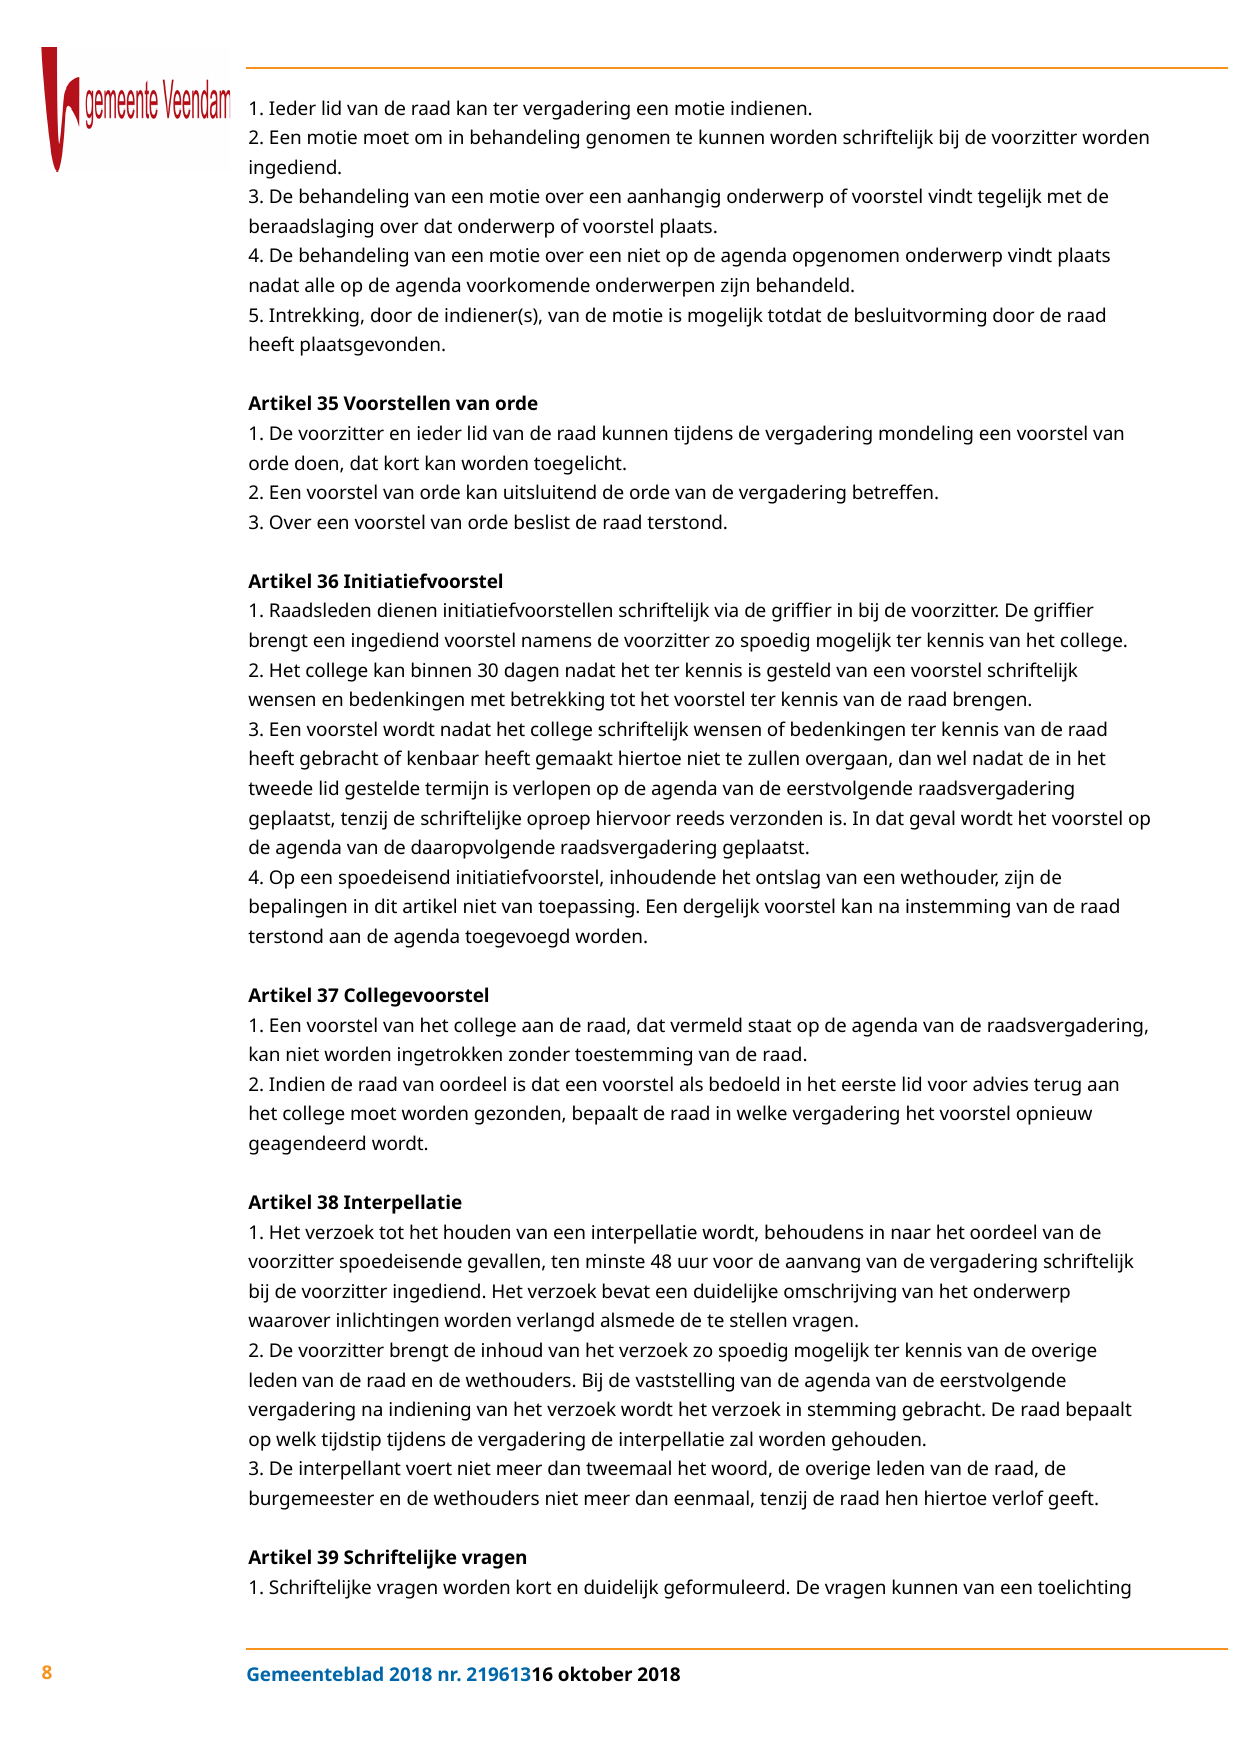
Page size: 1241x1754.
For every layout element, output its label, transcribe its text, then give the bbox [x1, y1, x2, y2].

text Artikel 37 Collegevoorstel [248, 982, 1152, 1008]
text Artikel 39 Schriftelijke vragen [248, 1544, 1152, 1570]
text 1. De voorzitter en ieder lid van de raad kunnen tijdens de vergadering mondeling een voorstel van orde doen, dat kort kan worden toegelicht. [248, 420, 1152, 476]
text 2. Een motie moet om in behandeling genomen te kunnen worden schriftelijk bij de voorzitter worden ingediend. [248, 124, 1152, 180]
text 3. Over een voorstel van orde beslist de raad terstond. [248, 509, 1152, 535]
picture [41, 47, 231, 172]
text 4. Op een spoedeisend initiatiefvoorstel, inhoudende het ontslag van een wethouder, zijn de bepalingen in dit artikel niet van toepassing. Een dergelijk voorstel kan na instemming van de raad terstond aan de agenda toegevoegd worden. [248, 864, 1152, 949]
text 1. Het verzoek tot het houden van een interpellatie wordt, behoudens in naar het oordeel van de voorzitter spoedeisende gevallen, ten minste 48 uur voor de aanvang van de vergadering schriftelijk bij de voorzitter ingediend. Het verzoek bevat een duidelijke omschrijving van het onderwerp waarover inlichtingen worden verlangd alsmede de te stellen vragen. [248, 1219, 1152, 1333]
text 3. De interpellant voert niet meer dan tweemaal het woord, de overige leden van de raad, de burgemeester en de wethouders niet meer dan eenmaal, tenzij de raad hen hiertoe verlof geeft. [248, 1456, 1152, 1511]
text 2. Het college kan binnen 30 dagen nadat het ter kennis is gesteld van een voorstel schriftelijk wensen en bedenkingen met betrekking tot het voorstel ter kennis van de raad brengen. [248, 657, 1152, 712]
text 5. Intrekking, door de indiener(s), van de motie is mogelijk totdat de besluitvorming door de raad heeft plaatsgevonden. [248, 302, 1152, 357]
text Artikel 35 Voorstellen van orde [248, 391, 1152, 416]
text 4. De behandeling van een motie over een niet op de agenda opgenomen onderwerp vindt plaats nadat alle op de agenda voorkomende onderwerpen zijn behandeld. [248, 243, 1152, 298]
text 1. Een voorstel van het college aan de raad, dat vermeld staat op de agenda van de raadsvergadering, kan niet worden ingetrokken zonder toestemming van de raad. [248, 1012, 1152, 1067]
text 1. Schriftelijke vragen worden kort en duidelijk geformuleerd. De vragen kunnen van een toelichting [248, 1574, 1152, 1600]
text 3. Een voorstel wordt nadat het college schriftelijk wensen of bedenkingen ter kennis van de raad heeft gebracht of kenbaar heeft gemaakt hiertoe niet te zullen overgaan, dan wel nadat de in het tweede lid gestelde termijn is verlopen op de agenda van de eerstvolgende raadsvergadering geplaatst, tenzij de schriftelijke oproep hiervoor reeds verzonden is. In dat geval wordt het voorstel op de agenda van de daaropvolgende raadsvergadering geplaatst. [248, 716, 1152, 860]
text 2. Een voorstel van orde kan uitsluitend de orde van de vergadering betreffen. [248, 479, 1152, 505]
text 3. De behandeling van een motie over een aanhangig onderwerp of voorstel vindt tegelijk met de beraadslaging over dat onderwerp of voorstel plaats. [248, 183, 1152, 239]
text 2. Indien de raad van oordeel is dat een voorstel als bedoeld in het eerste lid voor advies terug aan het college moet worden gezonden, bepaalt de raad in welke vergadering het voorstel opnieuw geagendeerd wordt. [248, 1071, 1152, 1156]
text Artikel 38 Interpellatie [248, 1189, 1152, 1215]
text 1. Raadsleden dienen initiatiefvoorstellen schriftelijk via de griffier in bij de voorzitter. De griffier brengt een ingediend voorstel namens de voorzitter zo spoedig mogelijk ter kennis van het college. [248, 598, 1152, 653]
text 2. De voorzitter brengt de inhoud van het verzoek zo spoedig mogelijk ter kennis van de overige leden van de raad en de wethouders. Bij de vaststelling van de agenda van de eerstvolgende vergadering na indiening van het verzoek wordt het verzoek in stemming gebracht. De raad bepaalt op welk tijdstip tijdens de vergadering de interpellatie zal worden gehouden. [248, 1337, 1152, 1452]
text Artikel 36 Initiatiefvoorstel [248, 568, 1152, 594]
text 1. Ieder lid van de raad kan ter vergadering een motie indienen. [248, 95, 1152, 121]
